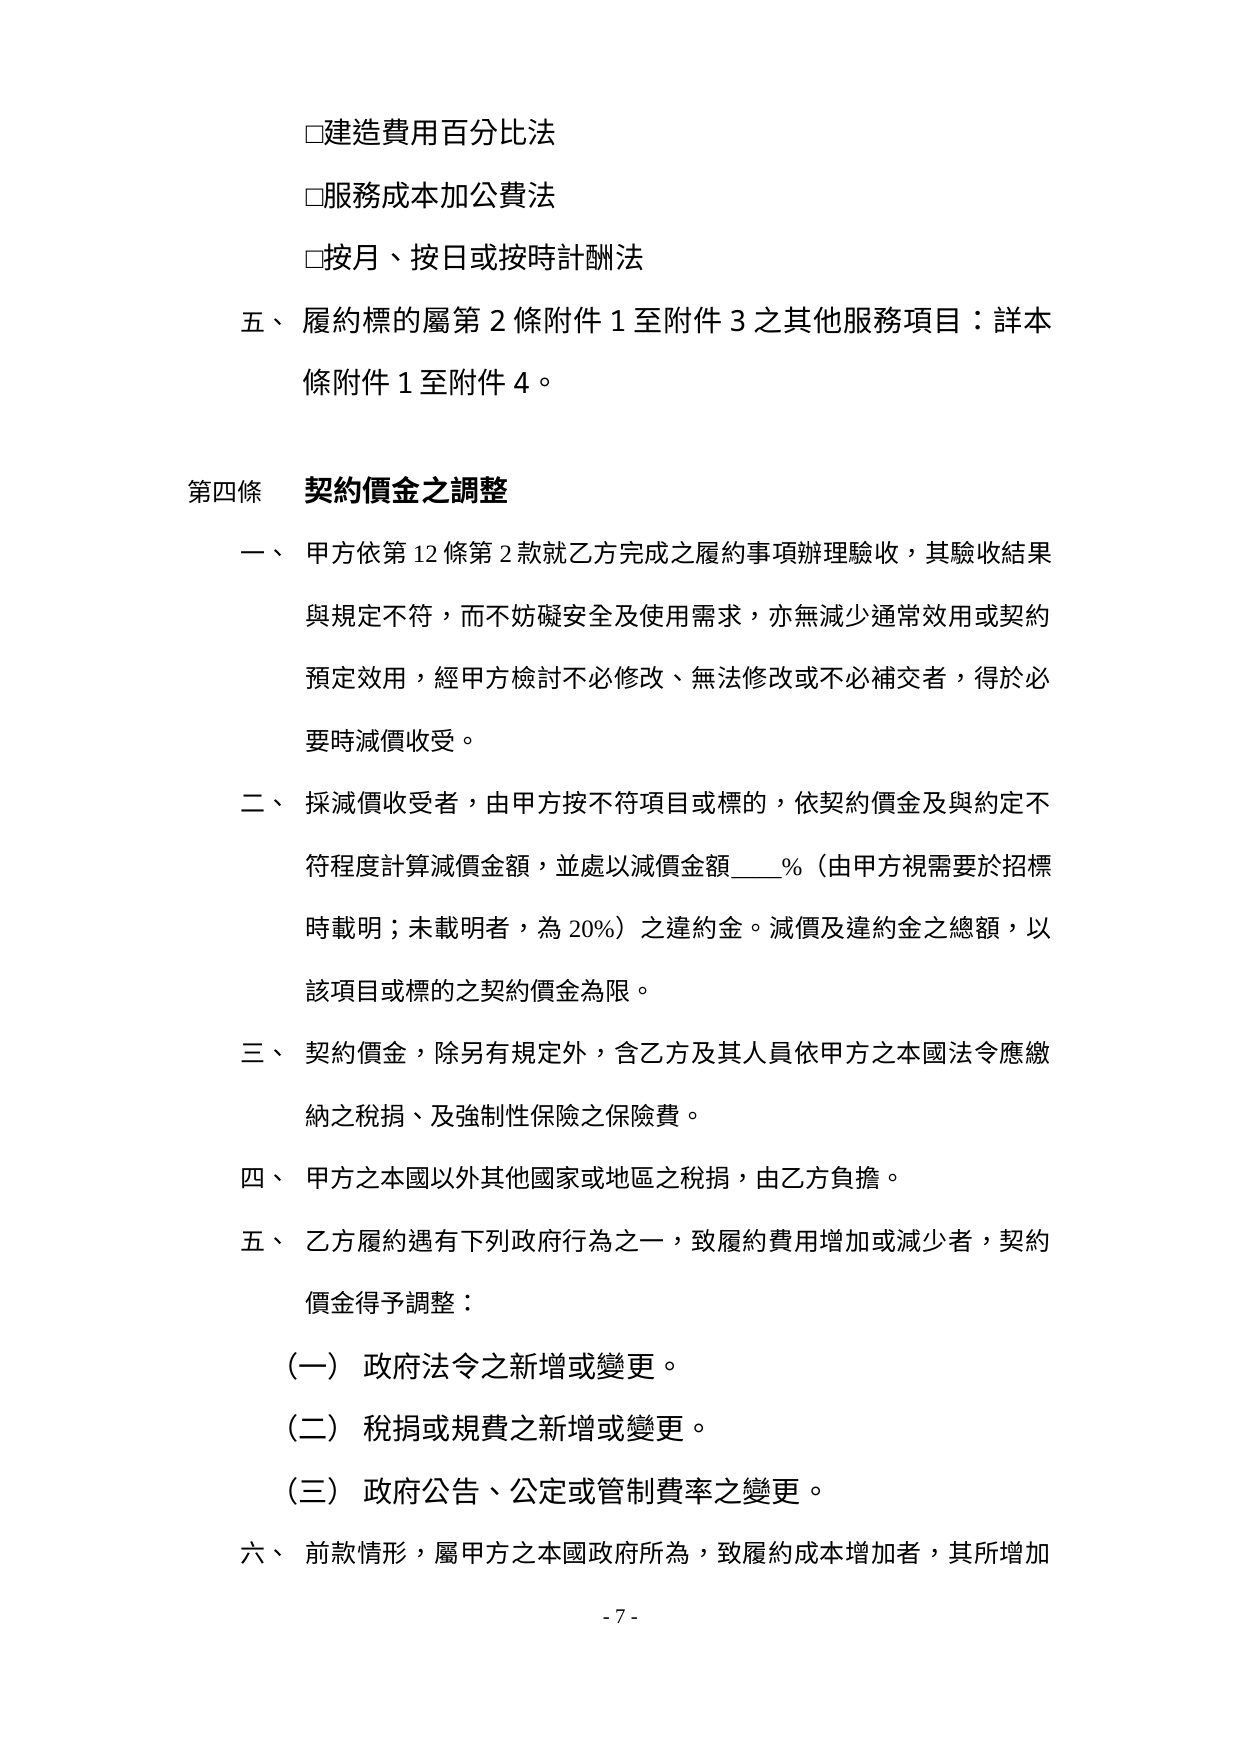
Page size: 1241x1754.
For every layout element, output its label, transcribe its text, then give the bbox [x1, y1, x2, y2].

list 履約標的屬第2條附件1至附件3之其他服務項目：詳本條附件1至附件4。 [241, 277, 1053, 402]
list 契約價金，除另有規定外，含乙方及其人員依甲方之本國法令應繳納之稅捐、及強制性保險之保險費。 [241, 1010, 1053, 1135]
list 甲方依第12條第2款就乙方完成之履約事項辦理驗收，其驗收結果與規定不符，而不妨礙安全及使用需求，亦無減少通常效用或契約預定效用，經甲方檢討不必修改、無法修改或不必補交者，得於必要時減價收受。 [241, 510, 1053, 760]
list 採減價收受者，由甲方按不符項目或標的，依契約價金及與約定不符程度計算減價金額，並處以減價金額____%（由甲方視需要於招標時載明；未載明者，為20%）之違約金。減價及違約金之總額，以該項目或標的之契約價金為限。 [241, 760, 1053, 1010]
text □建造費用百分比法 [306, 89, 1053, 152]
list 稅捐或規費之新增或變更。 [269, 1385, 1053, 1448]
list 政府公告、公定或管制費率之變更。 [269, 1448, 1053, 1510]
list 甲方之本國以外其他國家或地區之稅捐，由乙方負擔。 [241, 1135, 1053, 1198]
list 政府法令之新增或變更。 [269, 1323, 1053, 1385]
list 契約價金之調整 [187, 464, 1053, 510]
text □按月、按日或按時計酬法 [306, 214, 1053, 277]
list 前款情形，屬甲方之本國政府所為，致履約成本增加者，其所增加 [241, 1510, 1053, 1573]
list 乙方履約遇有下列政府行為之一，致履約費用增加或減少者，契約價金得予調整： [241, 1198, 1053, 1323]
text □服務成本加公費法 [306, 152, 1053, 214]
